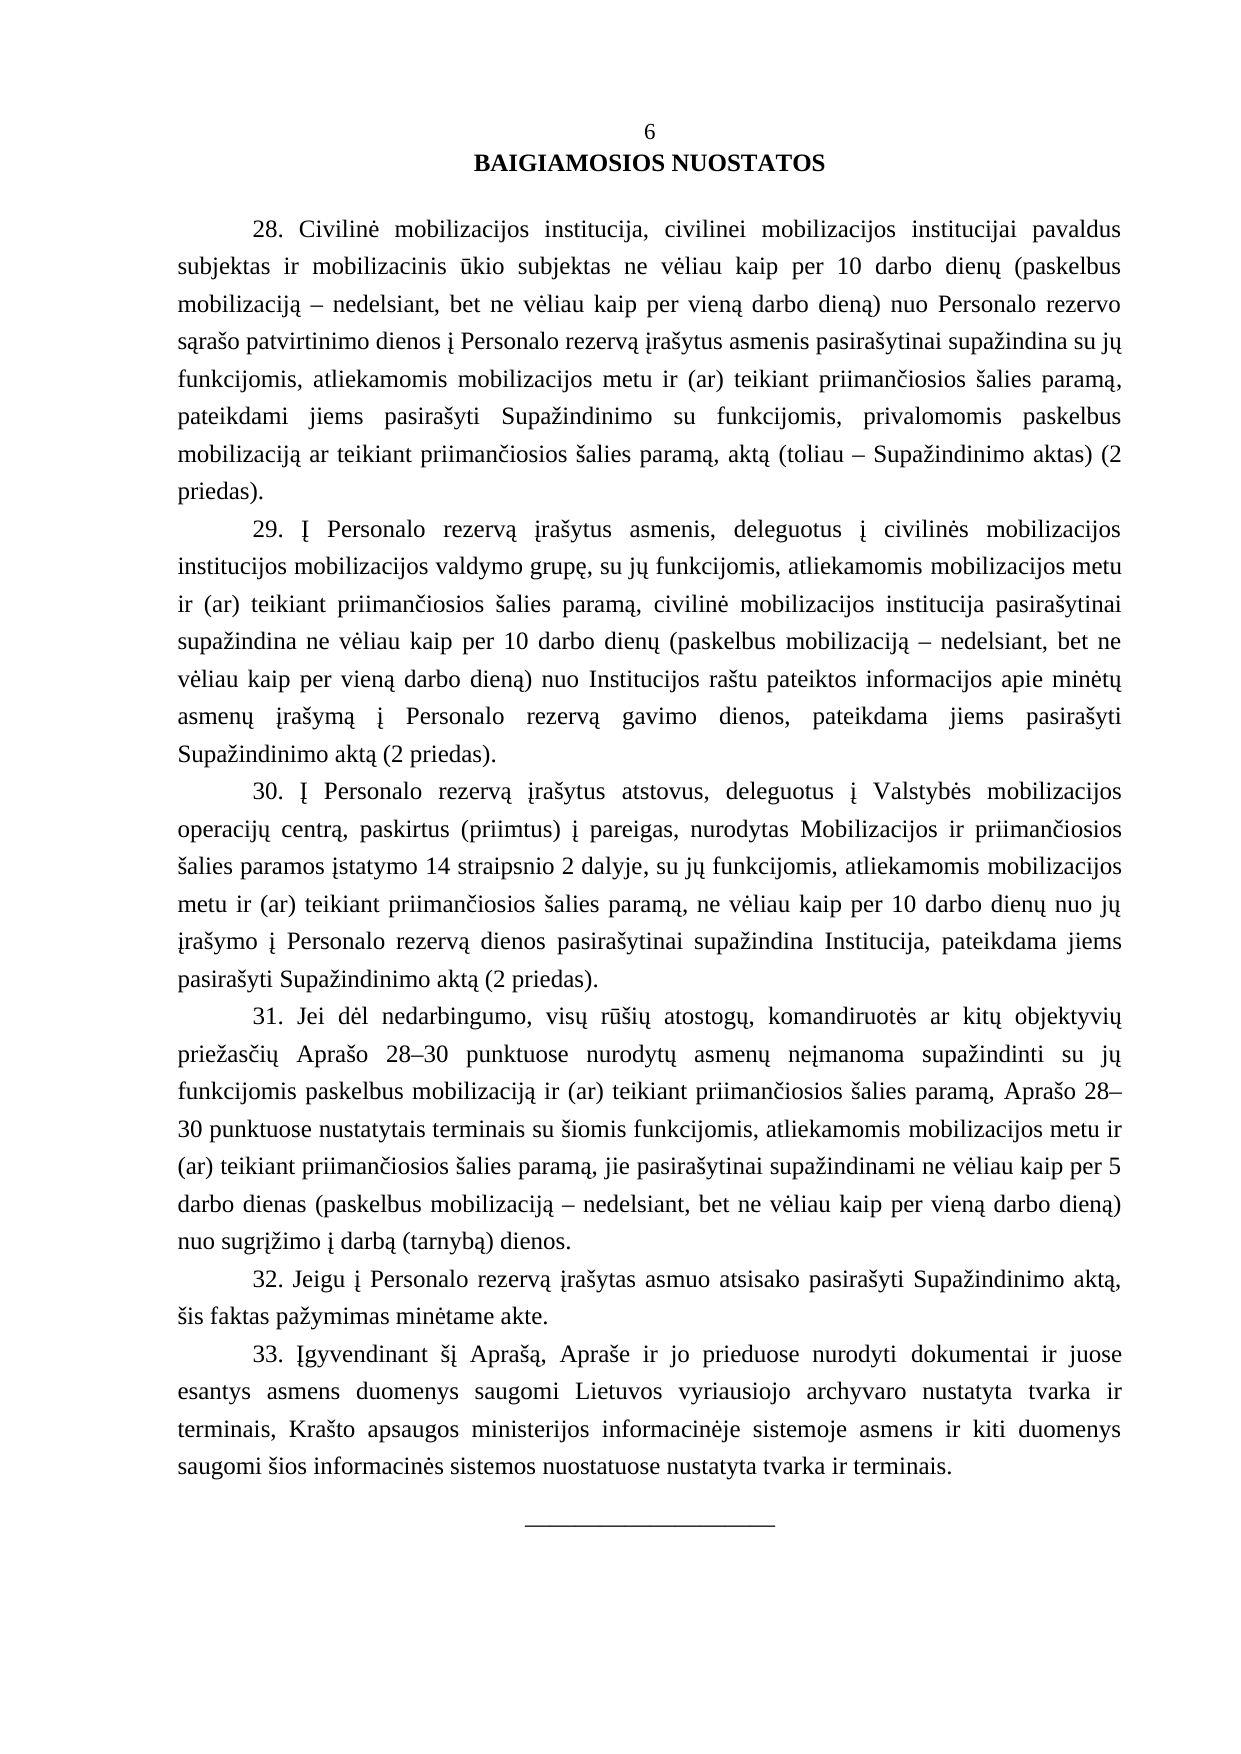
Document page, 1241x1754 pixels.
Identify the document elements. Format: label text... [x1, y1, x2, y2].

text 30. Į Personalo rezervą įrašytus atstovus, deleguotus į Valstybės mobilizacijos operacijų centrą, paskirtus (priimtus) į pareigas, nurodytas Mobilizacijos ir priimančiosios šalies paramos įstatymo 14 straipsnio 2 dalyje, su jų funkcijomis, atliekamomis mobilizacijos metu ir (ar) teikiant priimančiosios šalies paramą, ne vėliau kaip per 10 darbo dienų nuo jų įrašymo į Personalo rezervą dienos pasirašytinai supažindina Institucija, pateikdama jiems pasirašyti Supažindinimo aktą (2 priedas). [177, 768, 1122, 993]
text 29. Į Personalo rezervą įrašytus asmenis, deleguotus į civilinės mobilizacijos institucijos mobilizacijos valdymo grupę, su jų funkcijomis, atliekamomis mobilizacijos metu ir (ar) teikiant priimančiosios šalies paramą, civilinė mobilizacijos institucija pasirašytinai supažindina ne vėliau kaip per 10 darbo dienų (paskelbus mobilizaciją – nedelsiant, bet ne vėliau kaip per vieną darbo dieną) nuo Institucijos raštu pateiktos informacijos apie minėtų asmenų įrašymą į Personalo rezervą gavimo dienos, pateikdama jiems pasirašyti Supažindinimo aktą (2 priedas). [177, 505, 1122, 768]
text BAIGIAMOSIOS NUOSTATOS [177, 148, 1122, 176]
text 28. Civilinė mobilizacijos institucija, civilinei mobilizacijos institucijai pavaldus subjektas ir mobilizacinis ūkio subjektas ne vėliau kaip per 10 darbo dienų (paskelbus mobilizaciją – nedelsiant, bet ne vėliau kaip per vieną darbo dieną) nuo Personalo rezervo sąrašo patvirtinimo dienos į Personalo rezervą įrašytus asmenis pasirašytinai supažindina su jų funkcijomis, atliekamomis mobilizacijos metu ir (ar) teikiant priimančiosios šalies paramą, pateikdami jiems pasirašyti Supažindinimo su funkcijomis, privalomomis paskelbus mobilizaciją ar teikiant priimančiosios šalies paramą, aktą (toliau – Supažindinimo aktas) (2 priedas). [177, 205, 1122, 505]
text 33. Įgyvendinant šį Aprašą, Apraše ir jo prieduose nurodyti dokumentai ir juose esantys asmens duomenys saugomi Lietuvos vyriausiojo archyvaro nustatyta tvarka ir terminais, Krašto apsaugos ministerijos informacinėje sistemoje asmens ir kiti duomenys saugomi šios informacinės sistemos nuostatuose nustatyta tvarka ir terminais. [177, 1330, 1122, 1480]
text 31. Jei dėl nedarbingumo, visų rūšių atostogų, komandiruotės ar kitų objektyvių priežasčių Aprašo 28–30 punktuose nurodytų asmenų neįmanoma supažindinti su jų funkcijomis paskelbus mobilizaciją ir (ar) teikiant priimančiosios šalies paramą, Aprašo 28–30 punktuose nustatytais terminais su šiomis funkcijomis, atliekamomis mobilizacijos metu ir (ar) teikiant priimančiosios šalies paramą, jie pasirašytinai supažindinami ne vėliau kaip per 5 darbo dienas (paskelbus mobilizaciją – nedelsiant, bet ne vėliau kaip per vieną darbo dieną) nuo sugrįžimo į darbą (tarnybą) dienos. [177, 993, 1122, 1255]
text 32. Jeigu į Personalo rezervą įrašytas asmuo atsisako pasirašyti Supažindinimo aktą, šis faktas pažymimas minėtame akte. [177, 1255, 1122, 1330]
text –––––––––––––––––––– [177, 1509, 1122, 1538]
